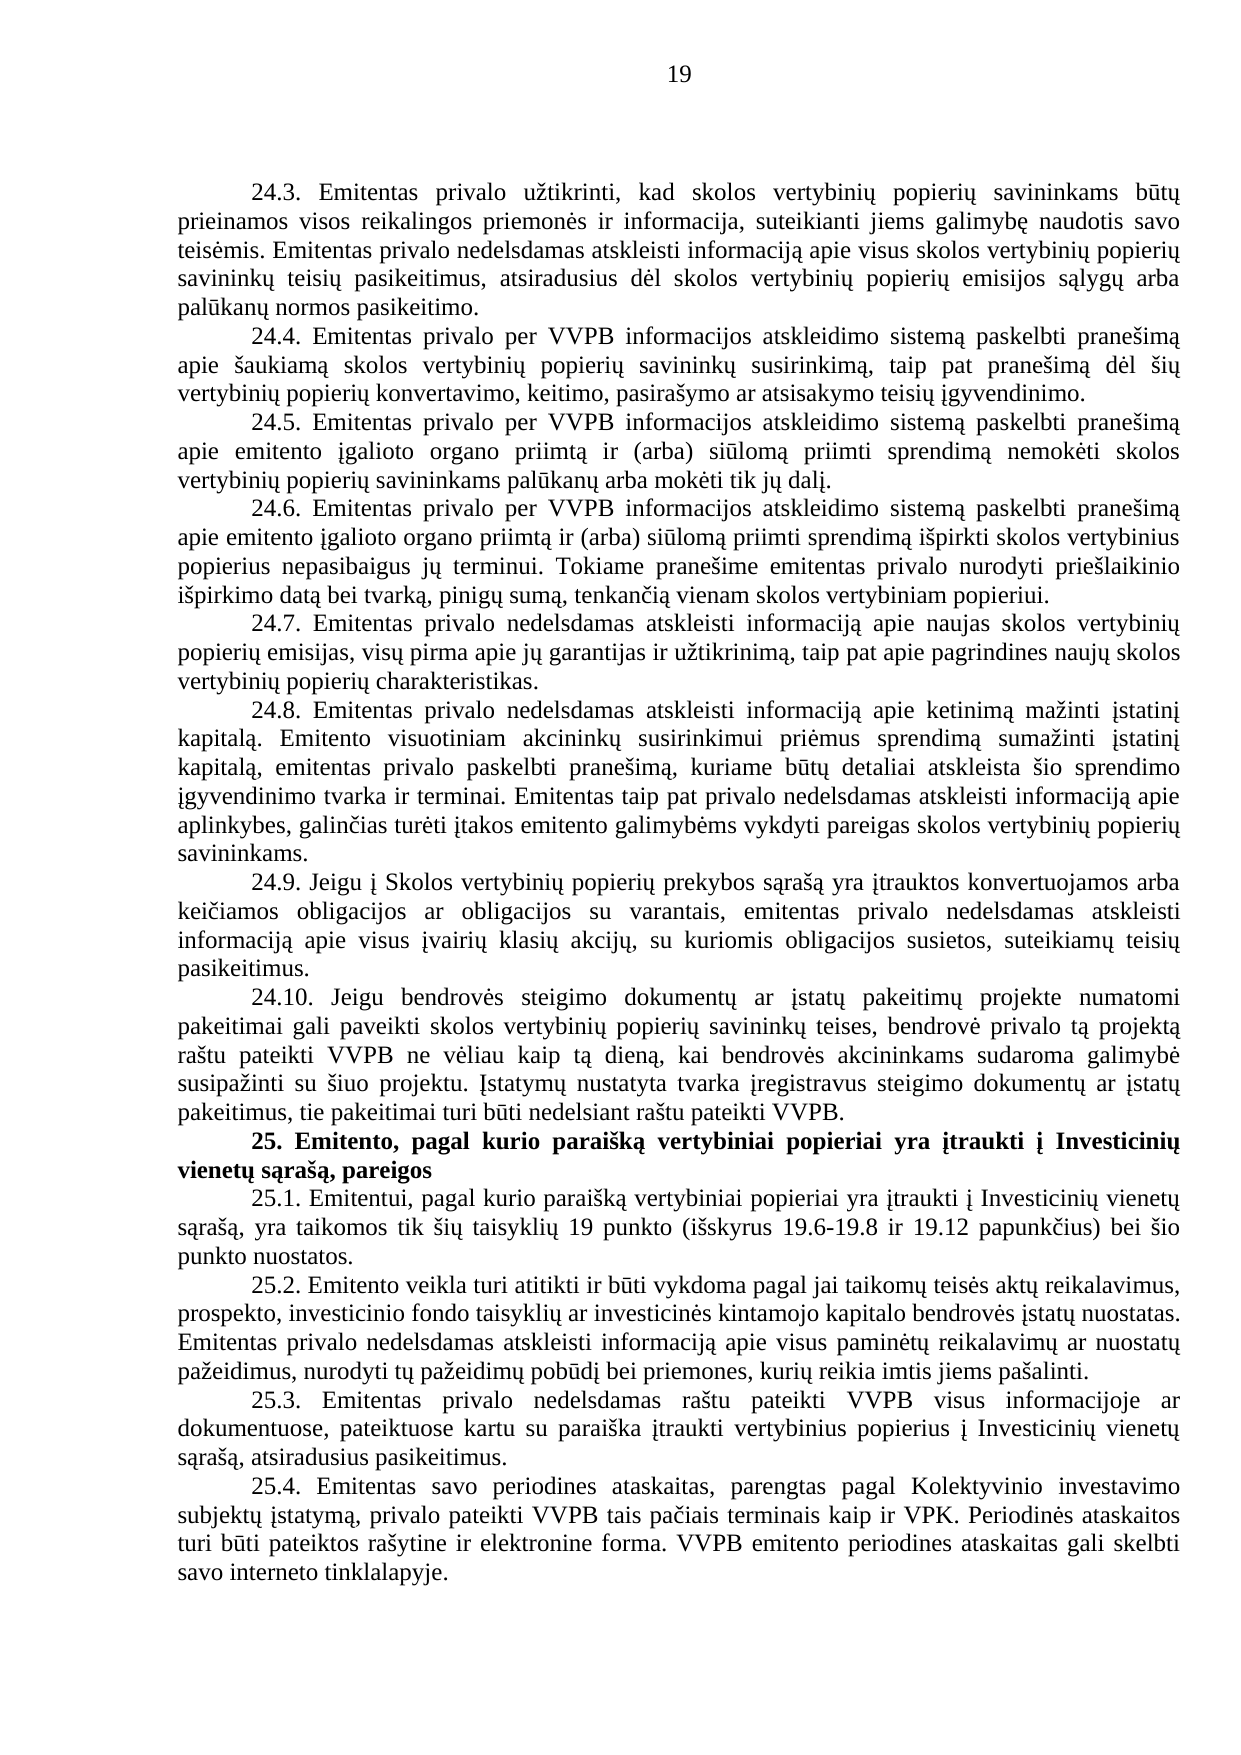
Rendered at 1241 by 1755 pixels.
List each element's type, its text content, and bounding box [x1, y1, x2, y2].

text 24.4. Emitentas privalo per VVPB informacijos atskleidimo sistemą paskelbti pranešimą apie šaukiamą skolos vertybinių popierių savininkų susirinkimą, taip pat pranešimą dėl šių vertybinių popierių konvertavimo, keitimo, pasirašymo ar atsisakymo teisių įgyvendinimo. [177, 321, 1181, 407]
text 24.10. Jeigu bendrovės steigimo dokumentų ar įstatų pakeitimų projekte numatomi pakeitimai gali paveikti skolos vertybinių popierių savininkų teises, bendrovė privalo tą projektą raštu pateikti VVPB ne vėliau kaip tą dieną, kai bendrovės akcininkams sudaroma galimybė susipažinti su šiuo projektu. Įstatymų nustatyta tvarka įregistravus steigimo dokumentų ar įstatų pakeitimus, tie pakeitimai turi būti nedelsiant raštu pateikti VVPB. [177, 982, 1181, 1126]
text 24.7. Emitentas privalo nedelsdamas atskleisti informaciją apie naujas skolos vertybinių popierių emisijas, visų pirma apie jų garantijas ir užtikrinimą, taip pat apie pagrindines naujų skolos vertybinių popierių charakteristikas. [177, 608, 1181, 695]
text 25.3. Emitentas privalo nedelsdamas raštu pateikti VVPB visus informacijoje ar dokumentuose, pateiktuose kartu su paraiška įtraukti vertybinius popierius į Investicinių vienetų sąrašą, atsiradusius pasikeitimus. [177, 1385, 1181, 1471]
text 25.2. Emitento veikla turi atitikti ir būti vykdoma pagal jai taikomų teisės aktų reikalavimus, prospekto, investicinio fondo taisyklių ar investicinės kintamojo kapitalo bendrovės įstatų nuostatas. Emitentas privalo nedelsdamas atskleisti informaciją apie visus paminėtų reikalavimų ar nuostatų pažeidimus, nurodyti tų pažeidimų pobūdį bei priemones, kurių reikia imtis jiems pašalinti. [177, 1270, 1181, 1385]
text 24.8. Emitentas privalo nedelsdamas atskleisti informaciją apie ketinimą mažinti įstatinį kapitalą. Emitento visuotiniam akcininkų susirinkimui priėmus sprendimą sumažinti įstatinį kapitalą, emitentas privalo paskelbti pranešimą, kuriame būtų detaliai atskleista šio sprendimo įgyvendinimo tvarka ir terminai. Emitentas taip pat privalo nedelsdamas atskleisti informaciją apie aplinkybes, galinčias turėti įtakos emitento galimybėms vykdyti pareigas skolos vertybinių popierių savininkams. [177, 695, 1181, 867]
text 25.1. Emitentui, pagal kurio paraišką vertybiniai popieriai yra įtraukti į Investicinių vienetų sąrašą, yra taikomos tik šių taisyklių 19 punkto (išskyrus 19.6-19.8 ir 19.12 papunkčius) bei šio punkto nuostatos. [177, 1183, 1181, 1270]
text 24.5. Emitentas privalo per VVPB informacijos atskleidimo sistemą paskelbti pranešimą apie emitento įgalioto organo priimtą ir (arba) siūlomą priimti sprendimą nemokėti skolos vertybinių popierių savininkams palūkanų arba mokėti tik jų dalį. [177, 407, 1181, 493]
text 25. Emitento, pagal kurio paraišką vertybiniai popieriai yra įtraukti į Investicinių vienetų sąrašą, pareigos [177, 1126, 1181, 1183]
text 24.9. Jeigu į Skolos vertybinių popierių prekybos sąrašą yra įtrauktos konvertuojamos arba keičiamos obligacijos ar obligacijos su varantais, emitentas privalo nedelsdamas atskleisti informaciją apie visus įvairių klasių akcijų, su kuriomis obligacijos susietos, suteikiamų teisių pasikeitimus. [177, 867, 1181, 982]
text 25.4. Emitentas savo periodines ataskaitas, parengtas pagal Kolektyvinio investavimo subjektų įstatymą, privalo pateikti VVPB tais pačiais terminais kaip ir VPK. Periodinės ataskaitos turi būti pateiktos rašytine ir elektronine forma. VVPB emitento periodines ataskaitas gali skelbti savo interneto tinklalapyje. [177, 1471, 1181, 1586]
text 24.3. Emitentas privalo užtikrinti, kad skolos vertybinių popierių savininkams būtų prieinamos visos reikalingos priemonės ir informacija, suteikianti jiems galimybę naudotis savo teisėmis. Emitentas privalo nedelsdamas atskleisti informaciją apie visus skolos vertybinių popierių savininkų teisių pasikeitimus, atsiradusius dėl skolos vertybinių popierių emisijos sąlygų arba palūkanų normos pasikeitimo. [177, 177, 1181, 321]
text 24.6. Emitentas privalo per VVPB informacijos atskleidimo sistemą paskelbti pranešimą apie emitento įgalioto organo priimtą ir (arba) siūlomą priimti sprendimą išpirkti skolos vertybinius popierius nepasibaigus jų terminui. Tokiame pranešime emitentas privalo nurodyti priešlaikinio išpirkimo datą bei tvarką, pinigų sumą, tenkančią vienam skolos vertybiniam popieriui. [177, 493, 1181, 608]
